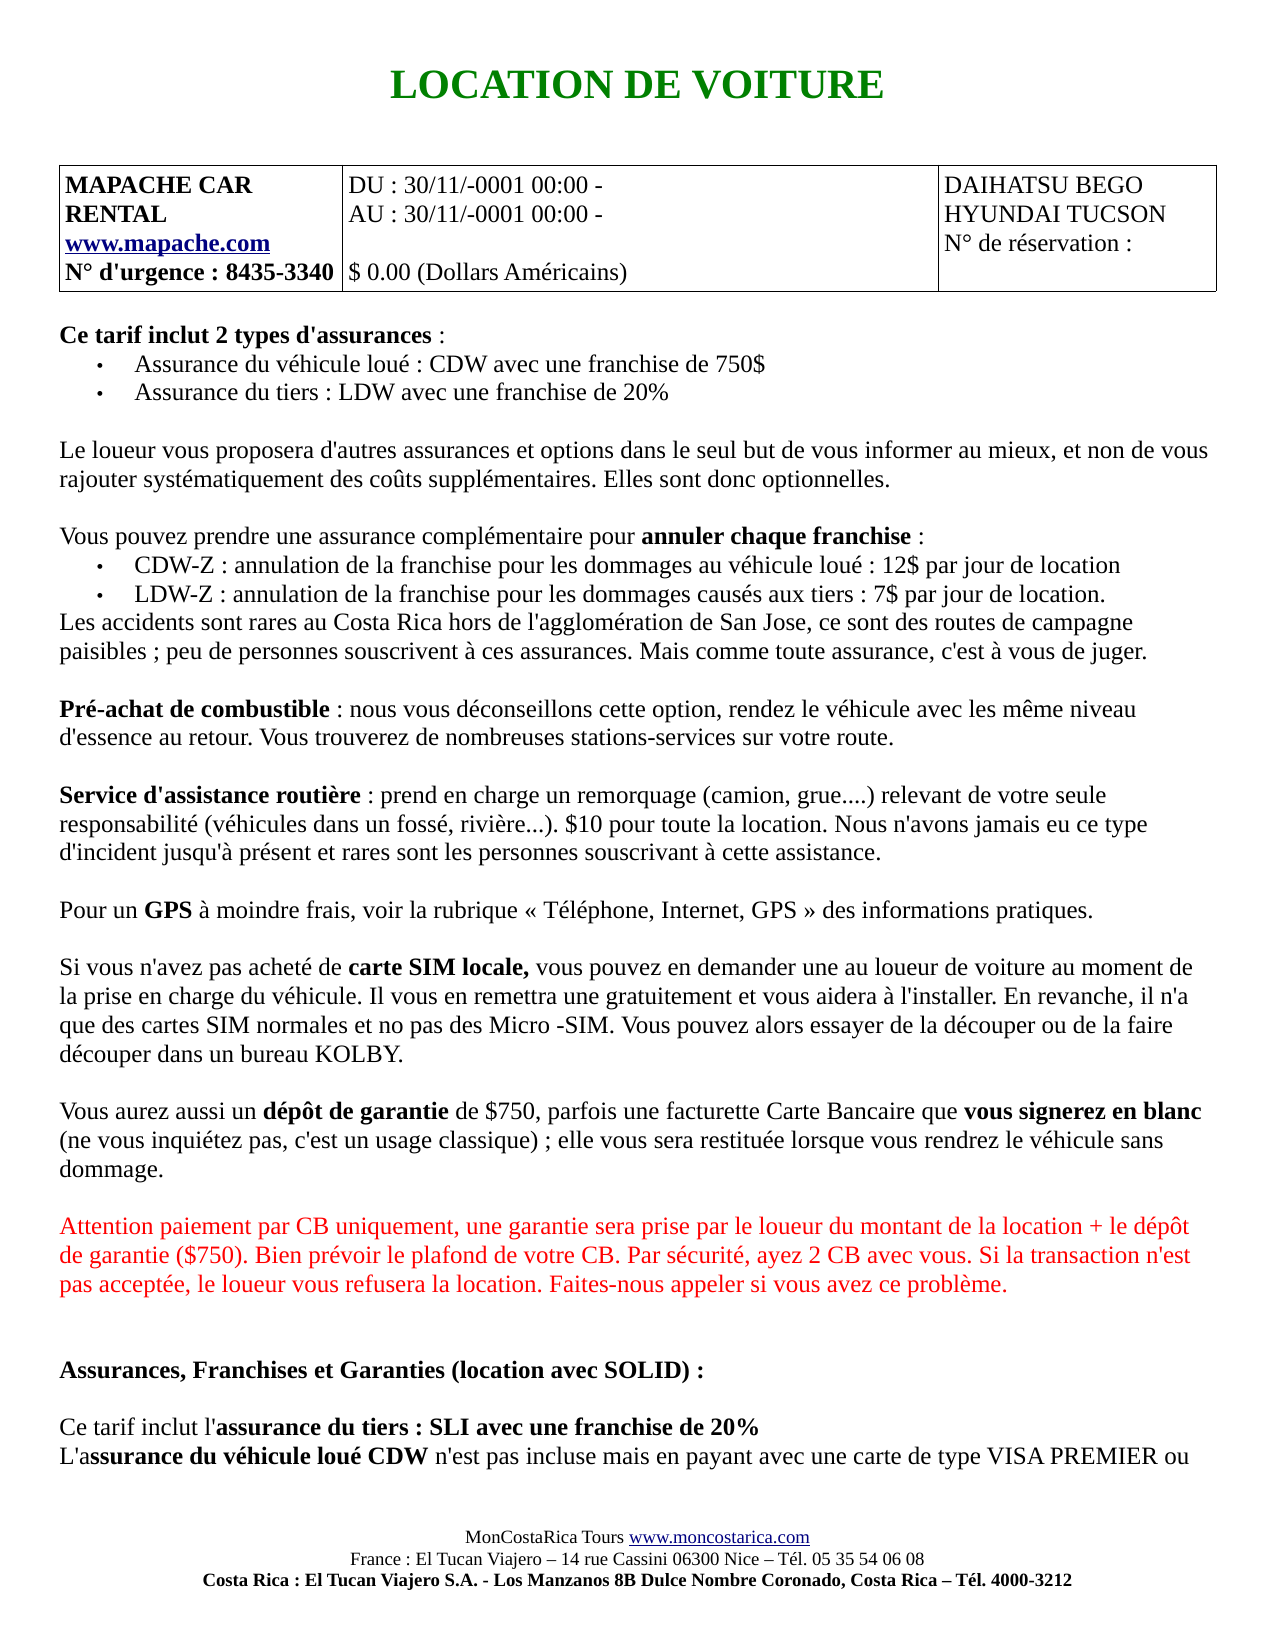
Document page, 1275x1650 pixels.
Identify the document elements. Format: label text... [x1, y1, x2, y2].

text LOCATION DE VOITURE [59, 59, 1216, 107]
text L'assurance du véhicule loué CDW n'est pas incluse mais en payant avec une carte de type VISA PREMIER ou [59, 1441, 1216, 1470]
text Pré-achat de combustible : nous vous déconseillons cette option, rendez le véhicule avec les même niveau d'essence au retour. Vous trouverez de nombreuses stations-services sur votre route. [59, 694, 1216, 751]
text Ce tarif inclut l'assurance du tiers : SLI avec une franchise de 20% [59, 1412, 1216, 1441]
text Attention paiement par CB uniquement, une garantie sera prise par le loueur du montant de la location + le dépôt de garantie ($750). Bien prévoir le plafond de votre CB. Par sécurité, ayez 2 CB avec vous. Si la transaction n'est pas acceptée, le loueur vous refusera la location. Faites-nous appeler si vous avez ce problème. [59, 1211, 1216, 1297]
list Assurance du tiers : LDW avec une franchise de 20% [97, 377, 1216, 406]
text Vous pouvez prendre une assurance complémentaire pour annuler chaque franchise : [59, 521, 1216, 550]
text Service d'assistance routière : prend en charge un remorquage (camion, grue....) relevant de votre seule responsabilité (véhicules dans un fossé, rivière...). $10 pour toute la location. Nous n'avons jamais eu ce type d'incident jusqu'à présent et rares sont les personnes souscrivant à cette assistance. [59, 780, 1216, 866]
text Le loueur vous proposera d'autres assurances et options dans le seul but de vous informer au mieux, et non de vous rajouter systématiquement des coûts supplémentaires. Elles sont donc optionnelles. [59, 435, 1216, 492]
list Assurance du véhicule loué : CDW avec une franchise de 750$ [97, 349, 1216, 377]
table_header MAPACHE CAR RENTAL www.mapache.com N° d'urgence : 8435-3340 [60, 166, 342, 291]
text Si vous n'avez pas acheté de carte SIM locale, vous pouvez en demander une au loueur de voiture au moment de la prise en charge du véhicule. Il vous en remettra une gratuitement et vous aidera à l'installer. En revanche, il n'a que des cartes SIM normales et no pas des Micro -SIM. Vous pouvez alors essayer de la découper ou de la faire découper dans un bureau KOLBY. [59, 952, 1216, 1067]
text Vous aurez aussi un dépôt de garantie de $750, parfois une facturette Carte Bancaire que vous signerez en blanc (ne vous inquiétez pas, c'est un usage classique) ; elle vous sera restituée lorsque vous rendrez le véhicule sans dommage. [59, 1096, 1216, 1182]
table_header DU : 30/11/-0001 00:00 - AU : 30/11/-0001 00:00 - $ 0.00 (Dollars Américains) [343, 166, 938, 291]
table_header DAIHATSU BEGO HYUNDAI TUCSON N° de réservation : [939, 166, 1216, 291]
text Ce tarif inclut 2 types d'assurances : [59, 320, 1216, 349]
list CDW-Z : annulation de la franchise pour les dommages au véhicule loué : 12$ par jour de location [97, 550, 1216, 579]
text Pour un GPS à moindre frais, voir la rubrique « Téléphone, Internet, GPS » des informations pratiques. [59, 895, 1216, 924]
list LDW-Z : annulation de la franchise pour les dommages causés aux tiers : 7$ par jour de location. [97, 579, 1216, 607]
text Assurances, Franchises et Garanties (location avec SOLID) : [59, 1355, 1216, 1384]
text Les accidents sont rares au Costa Rica hors de l'agglomération de San Jose, ce sont des routes de campagne paisibles ; peu de personnes souscrivent à ces assurances. Mais comme toute assurance, c'est à vous de juger. [59, 607, 1216, 665]
